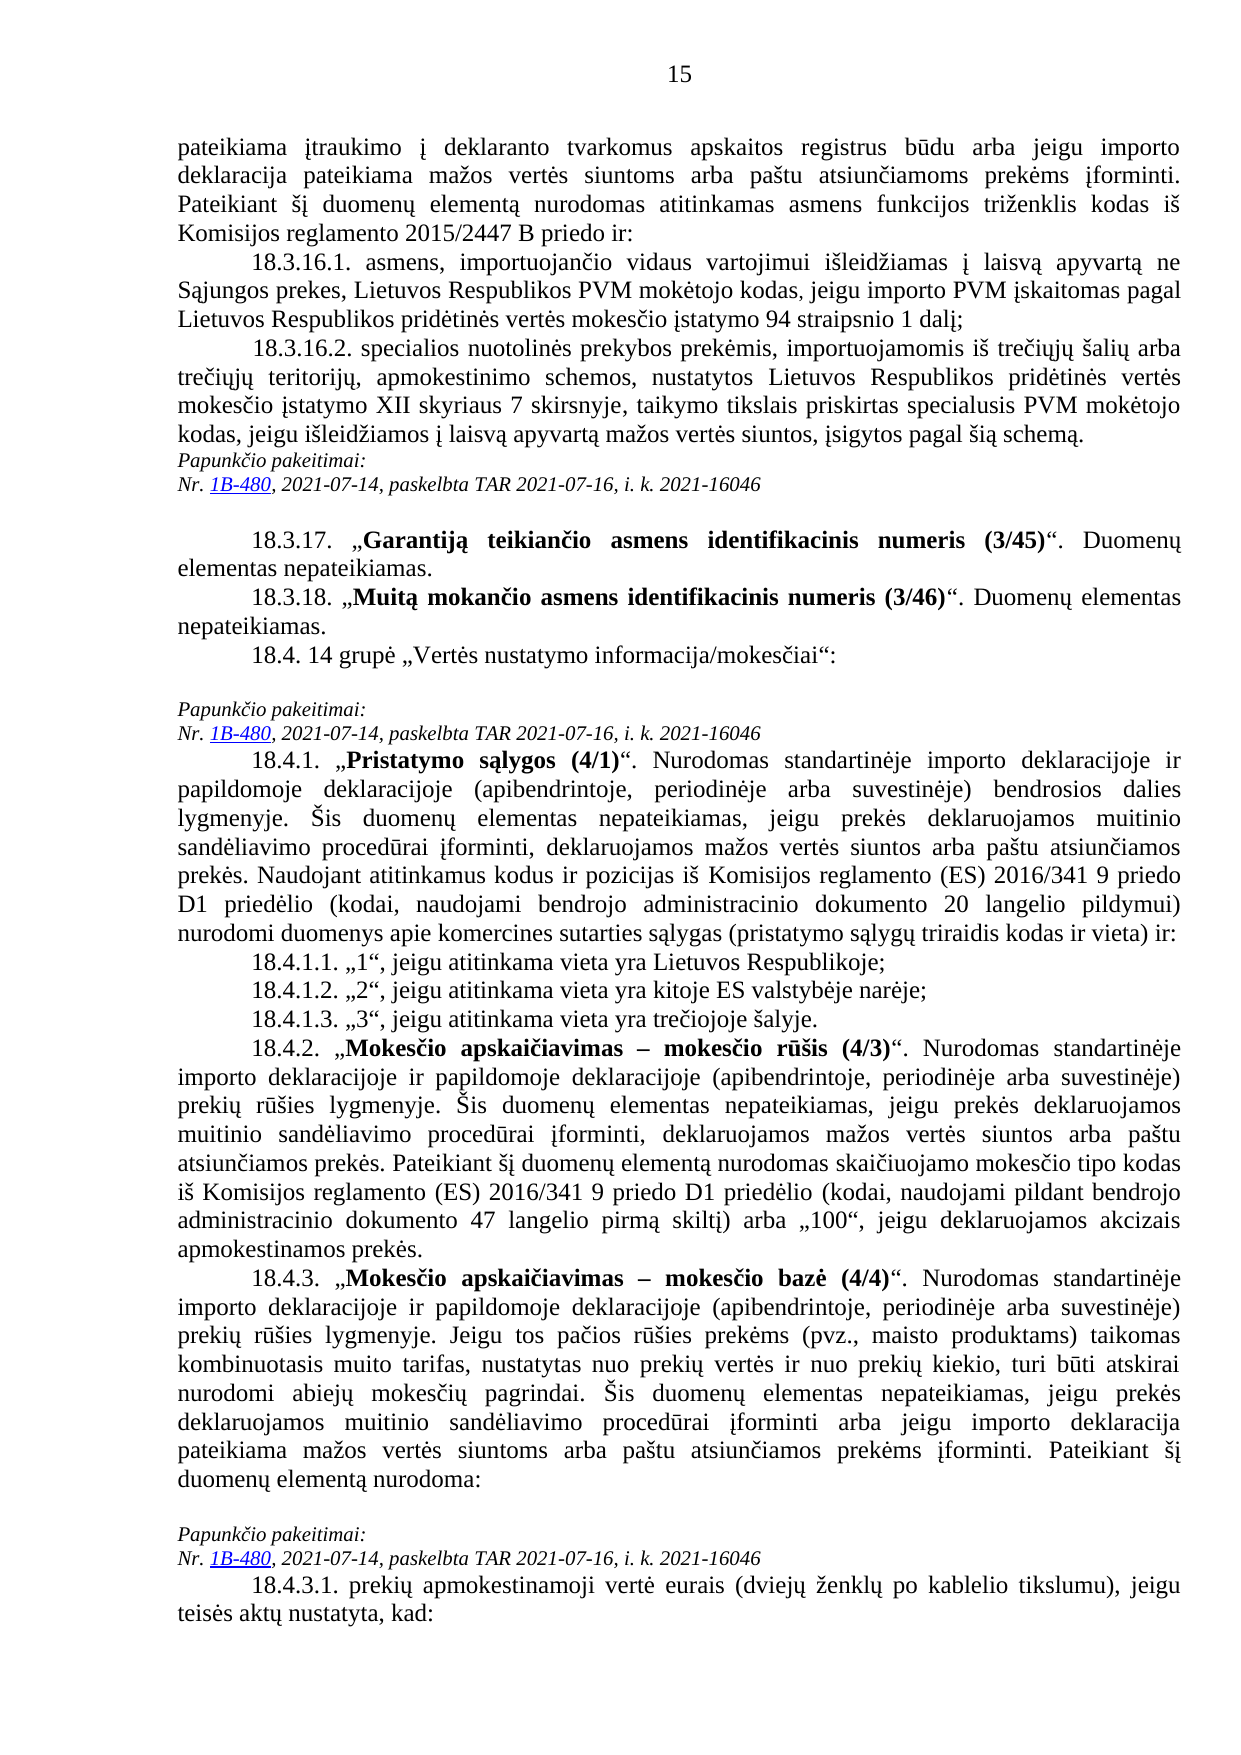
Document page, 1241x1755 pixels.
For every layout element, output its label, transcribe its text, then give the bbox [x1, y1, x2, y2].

text 18.4.1.2. „2“, jeigu atitinkama vieta yra kitoje ES valstybėje narėje; [177, 975, 1181, 1004]
text 18.4.2. „Mokesčio apskaičiavimas – mokesčio rūšis (4/3)“. Nurodomas standartinėje importo deklaracijoje ir papildomoje deklaracijoje (apibendrintoje, periodinėje arba suvestinėje) prekių rūšies lygmenyje. Šis duomenų elementas nepateikiamas, jeigu prekės deklaruojamos muitinio sandėliavimo procedūrai įforminti, deklaruojamos mažos vertės siuntos arba paštu atsiunčiamos prekės. Pateikiant šį duomenų elementą nurodomas skaičiuojamo mokesčio tipo kodas iš Komisijos reglamento (ES) 2016/341 9 priedo D1 priedėlio (kodai, naudojami pildant bendrojo administracinio dokumento 47 langelio pirmą skiltį) arba „100“, jeigu deklaruojamos akcizais apmokestinamos prekės. [177, 1033, 1181, 1263]
text Papunkčio pakeitimai: [177, 697, 1181, 721]
text 18.4.3. „Mokesčio apskaičiavimas – mokesčio bazė (4/4)“. Nurodomas standartinėje importo deklaracijoje ir papildomoje deklaracijoje (apibendrintoje, periodinėje arba suvestinėje) prekių rūšies lygmenyje. Jeigu tos pačios rūšies prekėms (pvz., maisto produktams) taikomas kombinuotasis muito tarifas, nustatytas nuo prekių vertės ir nuo prekių kiekio, turi būti atskirai nurodomi abiejų mokesčių pagrindai. Šis duomenų elementas nepateikiamas, jeigu prekės deklaruojamos muitinio sandėliavimo procedūrai įforminti arba jeigu importo deklaracija pateikiama mažos vertės siuntoms arba paštu atsiunčiamos prekėms įforminti. Pateikiant šį duomenų elementą nurodoma: [177, 1263, 1181, 1493]
text 18.4.1.3. „3“, jeigu atitinkama vieta yra trečiojoje šalyje. [177, 1004, 1181, 1033]
text 18.3.16.1. asmens, importuojančio vidaus vartojimui išleidžiamas į laisvą apyvartą ne Sąjungos prekes, Lietuvos Respublikos PVM mokėtojo kodas, jeigu importo PVM įskaitomas pagal Lietuvos Respublikos pridėtinės vertės mokesčio įstatymo 94 straipsnio 1 dalį; [177, 247, 1181, 333]
text 18.3.16.2. specialios nuotolinės prekybos prekėmis, importuojamomis iš trečiųjų šalių arba trečiųjų teritorijų, apmokestinimo schemos, nustatytos Lietuvos Respublikos pridėtinės vertės mokesčio įstatymo XII skyriaus 7 skirsnyje, taikymo tikslais priskirtas specialusis PVM mokėtojo kodas, jeigu išleidžiamos į laisvą apyvartą mažos vertės siuntos, įsigytos pagal šią schemą. [177, 333, 1181, 448]
text Papunkčio pakeitimai: [177, 1522, 1181, 1546]
text 18.3.18. „Muitą mokančio asmens identifikacinis numeris (3/46)“. Duomenų elementas nepateikiamas. [177, 582, 1181, 640]
text 18.4.1.1. „1“, jeigu atitinkama vieta yra Lietuvos Respublikoje; [177, 947, 1181, 975]
text 18.4.1. „Pristatymo sąlygos (4/1)“. Nurodomas standartinėje importo deklaracijoje ir papildomoje deklaracijoje (apibendrintoje, periodinėje arba suvestinėje) bendrosios dalies lygmenyje. Šis duomenų elementas nepateikiamas, jeigu prekės deklaruojamos muitinio sandėliavimo procedūrai įforminti, deklaruojamos mažos vertės siuntos arba paštu atsiunčiamos prekės. Naudojant atitinkamus kodus ir pozicijas iš Komisijos reglamento (ES) 2016/341 9 priedo D1 priedėlio (kodai, naudojami bendrojo administracinio dokumento 20 langelio pildymui) nurodomi duomenys apie komercines sutarties sąlygas (pristatymo sąlygų triraidis kodas ir vieta) ir: [177, 745, 1181, 947]
text Nr. 1B-480, 2021-07-14, paskelbta TAR 2021-07-16, i. k. 2021-16046 [177, 1546, 1181, 1570]
text 18.4.3.1. prekių apmokestinamoji vertė eurais (dviejų ženklų po kablelio tikslumu), jeigu teisės aktų nustatyta, kad: [177, 1570, 1181, 1627]
text pateikiama įtraukimo į deklaranto tvarkomus apskaitos registrus būdu arba jeigu importo deklaracija pateikiama mažos vertės siuntoms arba paštu atsiunčiamoms prekėms įforminti. Pateikiant šį duomenų elementą nurodomas atitinkamas asmens funkcijos triženklis kodas iš Komisijos reglamento 2015/2447 B priedo ir: [177, 132, 1181, 247]
text 18.3.17. „Garantiją teikiančio asmens identifikacinis numeris (3/45)“. Duomenų elementas nepateikiamas. [177, 525, 1181, 582]
text 18.4. 14 grupė „Vertės nustatymo informacija/mokesčiai“: [177, 640, 1181, 668]
text Nr. 1B-480, 2021-07-14, paskelbta TAR 2021-07-16, i. k. 2021-16046 [177, 721, 1181, 745]
text Papunkčio pakeitimai: [177, 448, 1181, 472]
text Nr. 1B-480, 2021-07-14, paskelbta TAR 2021-07-16, i. k. 2021-16046 [177, 472, 1181, 496]
